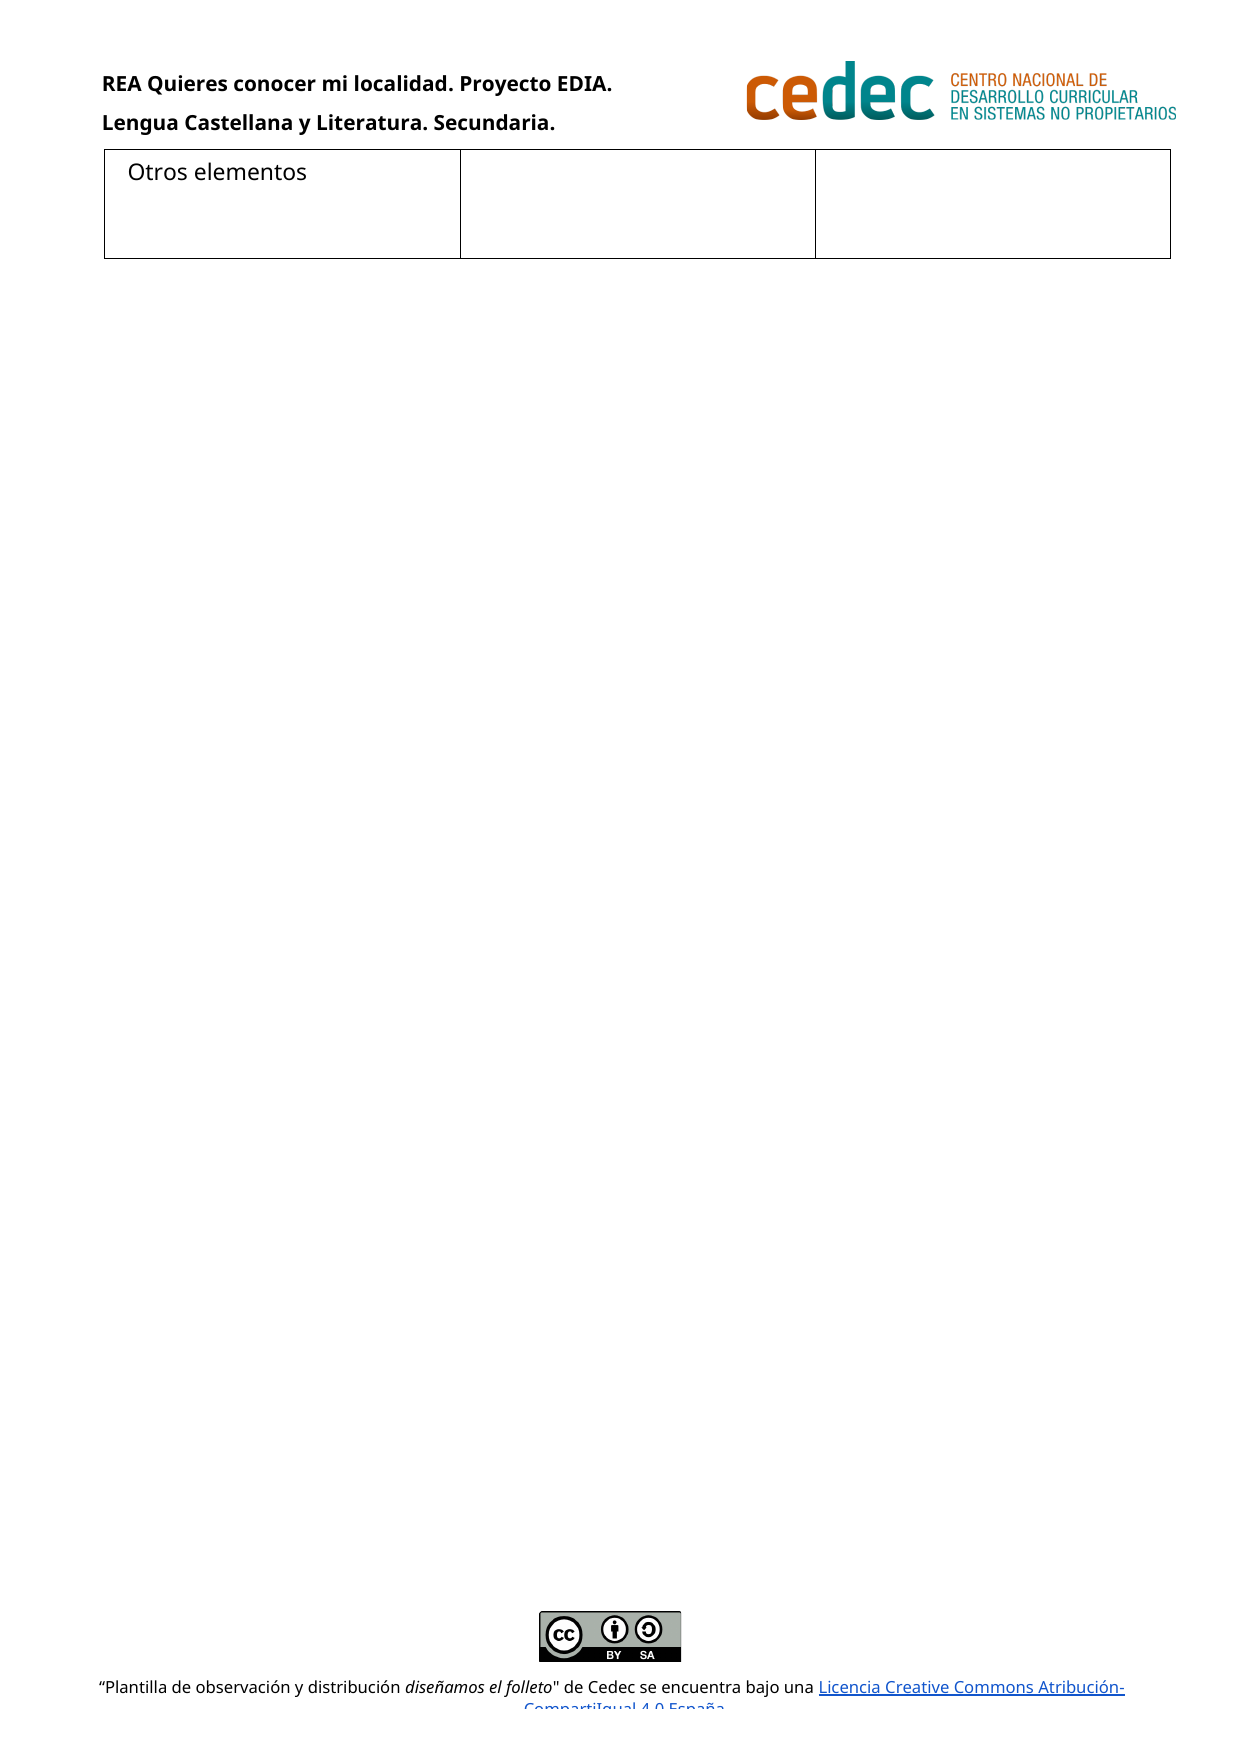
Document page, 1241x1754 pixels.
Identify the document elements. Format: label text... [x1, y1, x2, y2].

picture [746, 61, 1176, 120]
table_cell [816, 150, 1170, 258]
picture [539, 1611, 682, 1662]
table_cell Otros elementos [105, 150, 460, 258]
table_cell [461, 150, 815, 258]
